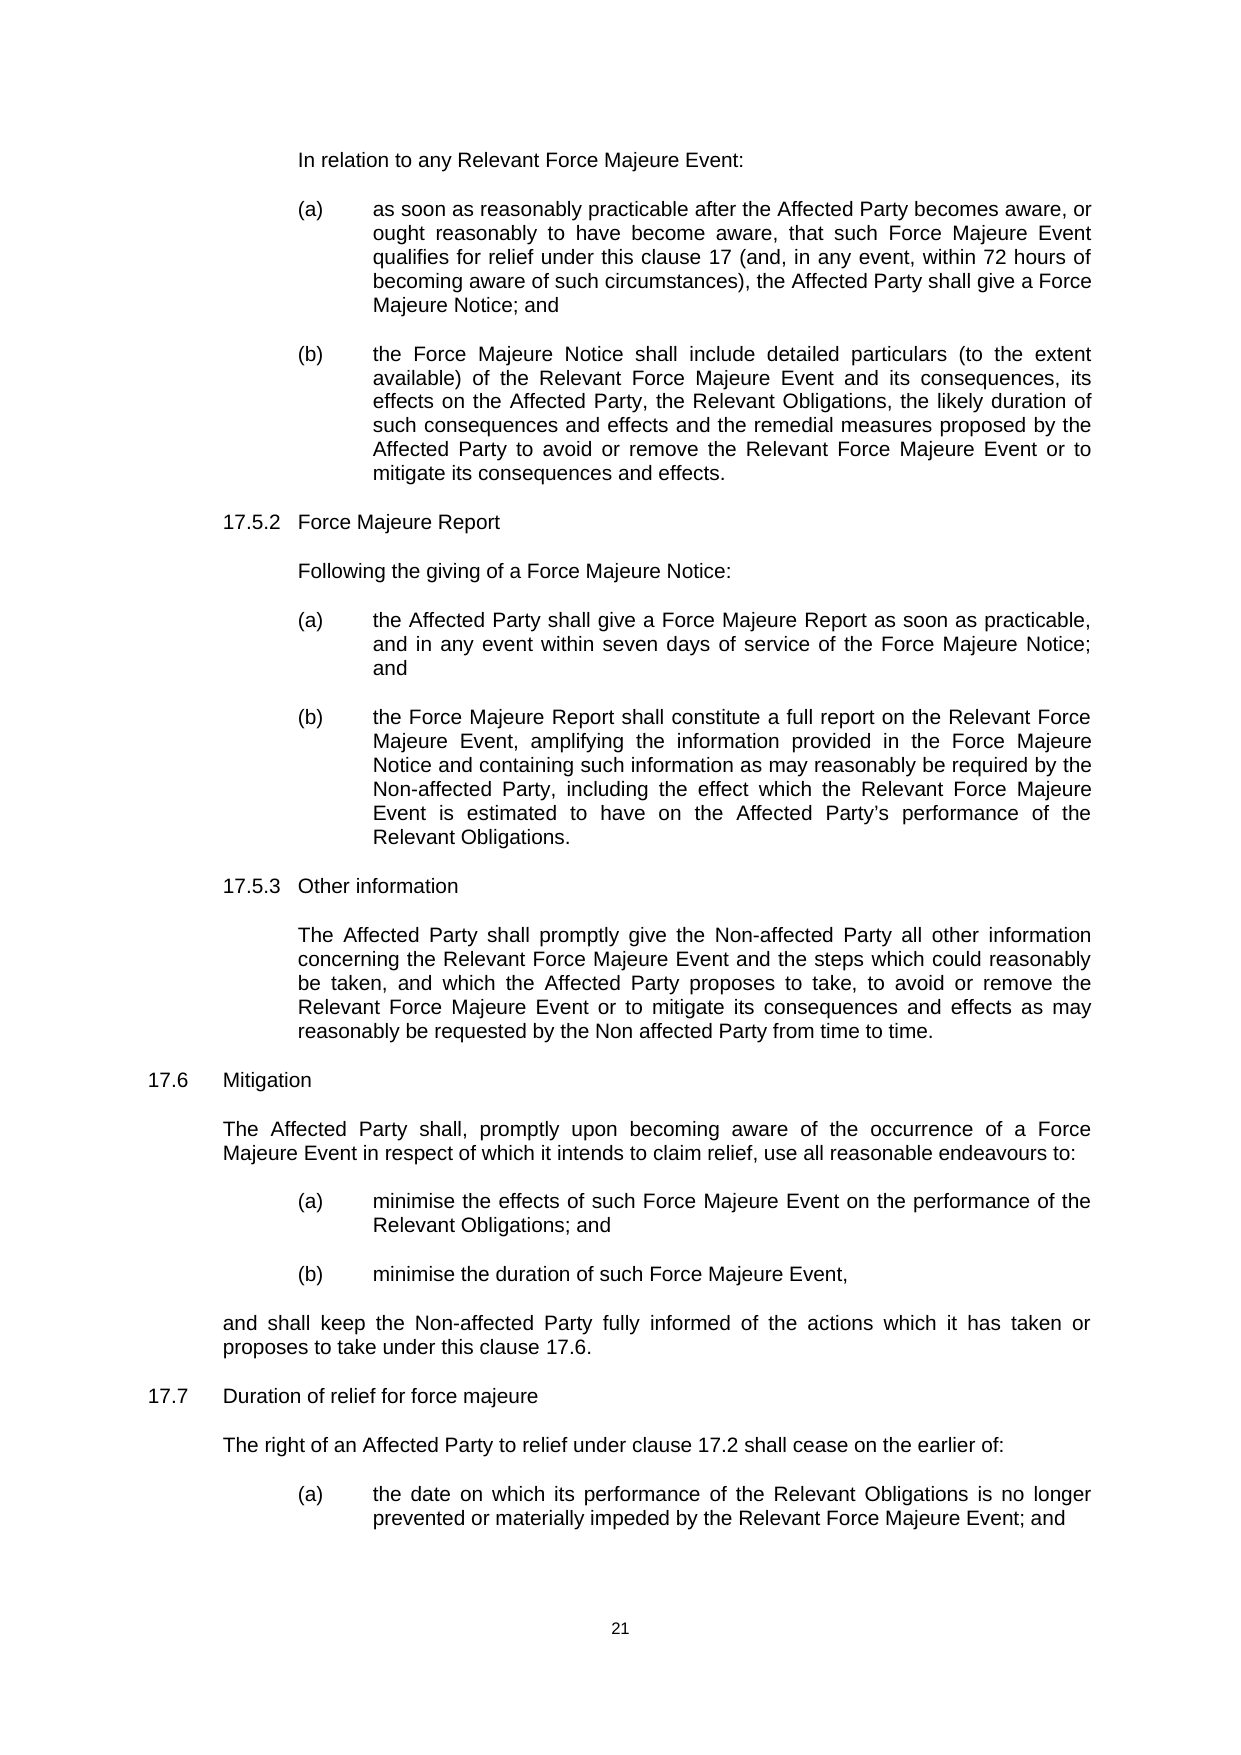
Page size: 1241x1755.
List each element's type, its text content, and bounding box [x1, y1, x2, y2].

subtitle the date on which its performance of the Relevant Obligations is no longer prevented or materially impeded by the Relevant Force Majeure Event; and [298, 1482, 1093, 1530]
subtitle minimise the effects of such Force Majeure Event on the performance of the Relevant Obligations; and [298, 1189, 1093, 1237]
subtitle Force Majeure Report [223, 510, 1093, 534]
text The Affected Party shall promptly give the Non-affected Party all other information concerning the Relevant Force Majeure Event and the steps which could reasonably be taken, and which the Affected Party proposes to take, to avoid or remove the Relevant Force Majeure Event or to mitigate its consequences and effects as may reasonably be requested by the Non affected Party from time to time. [298, 923, 1093, 1042]
text The right of an Affected Party to relief under clause 17.2 shall cease on the earlier of: [223, 1433, 1093, 1457]
text The Affected Party shall, promptly upon becoming aware of the occurrence of a Force Majeure Event in respect of which it intends to claim relief, use all reasonable endeavours to: [223, 1116, 1093, 1164]
subtitle Duration of relief for force majeure [148, 1384, 1093, 1408]
subtitle the Force Majeure Report shall constitute a full report on the Relevant Force Majeure Event, amplifying the information provided in the Force Majeure Notice and containing such information as may reasonably be required by the Non-affected Party, including the effect which the Relevant Force Majeure Event is estimated to have on the Affected Party’s performance of the Relevant Obligations. [298, 705, 1093, 849]
subtitle the Force Majeure Notice shall include detailed particulars (to the extent available) of the Relevant Force Majeure Event and its consequences, its effects on the Affected Party, the Relevant Obligations, the likely duration of such consequences and effects and the remedial measures proposed by the Affected Party to avoid or remove the Relevant Force Majeure Event or to mitigate its consequences and effects. [298, 341, 1093, 485]
subtitle Other information [223, 874, 1093, 898]
text and shall keep the Non-affected Party fully informed of the actions which it has taken or proposes to take under this clause 17.6. [223, 1311, 1093, 1359]
subtitle minimise the duration of such Force Majeure Event, [298, 1262, 1093, 1286]
subtitle as soon as reasonably practicable after the Affected Party becomes aware, or ought reasonably to have become aware, that such Force Majeure Event qualifies for relief under this clause 17 (and, in any event, within 72 hours of becoming aware of such circumstances), the Affected Party shall give a Force Majeure Notice; and [298, 197, 1093, 316]
text In relation to any Relevant Force Majeure Event: [298, 148, 1093, 172]
subtitle Mitigation [148, 1067, 1093, 1091]
subtitle the Affected Party shall give a Force Majeure Report as soon as practicable, and in any event within seven days of service of the Force Majeure Notice; and [298, 608, 1093, 680]
text Following the giving of a Force Majeure Notice: [298, 559, 1093, 583]
